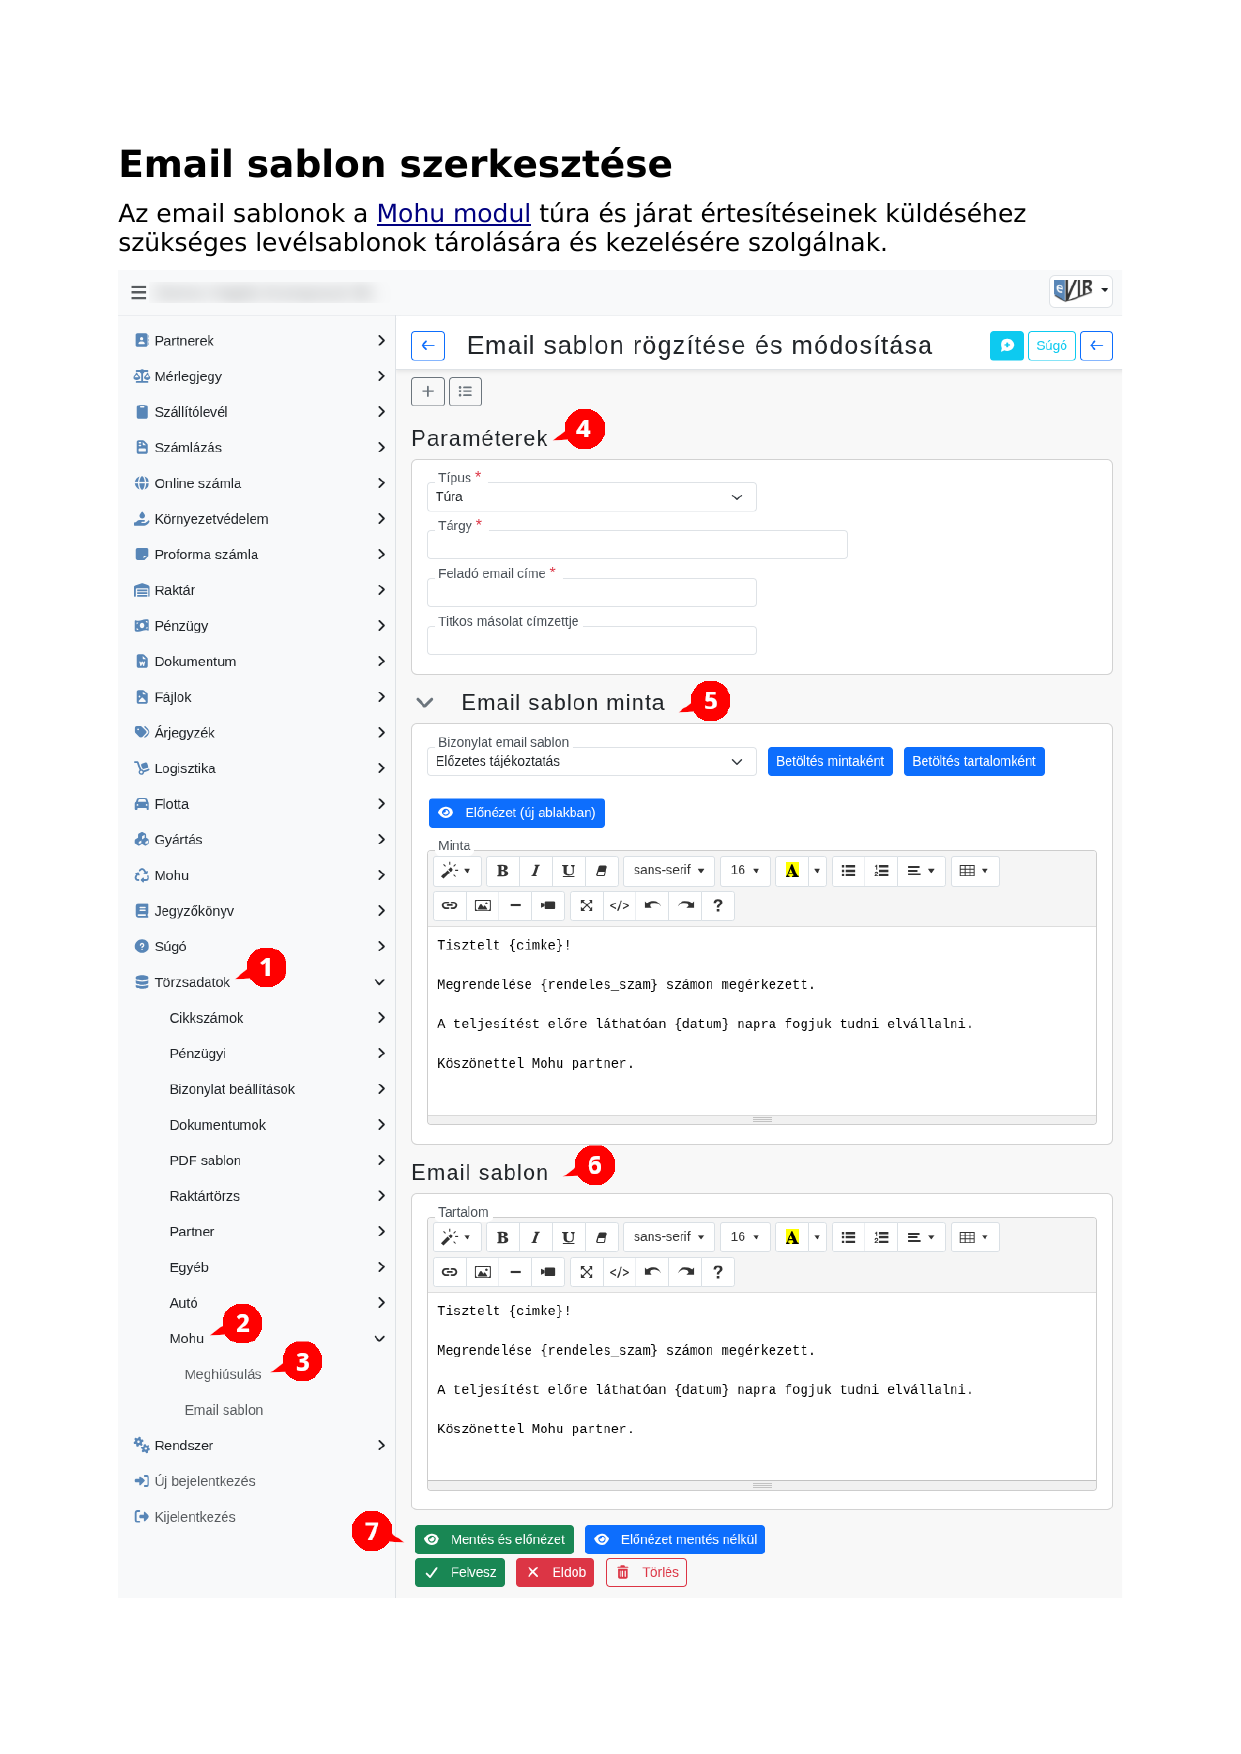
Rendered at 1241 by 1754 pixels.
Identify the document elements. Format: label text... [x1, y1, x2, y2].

text Az email sablonok a Mohu modul túra és járat értesítéseinek küldéséhez szükséges levélsablonok tárolására és kezelésére szolgálnak. [118, 199, 1122, 258]
subtitle Email sablon szerkesztése [118, 143, 1122, 187]
picture [118, 270, 1123, 1598]
